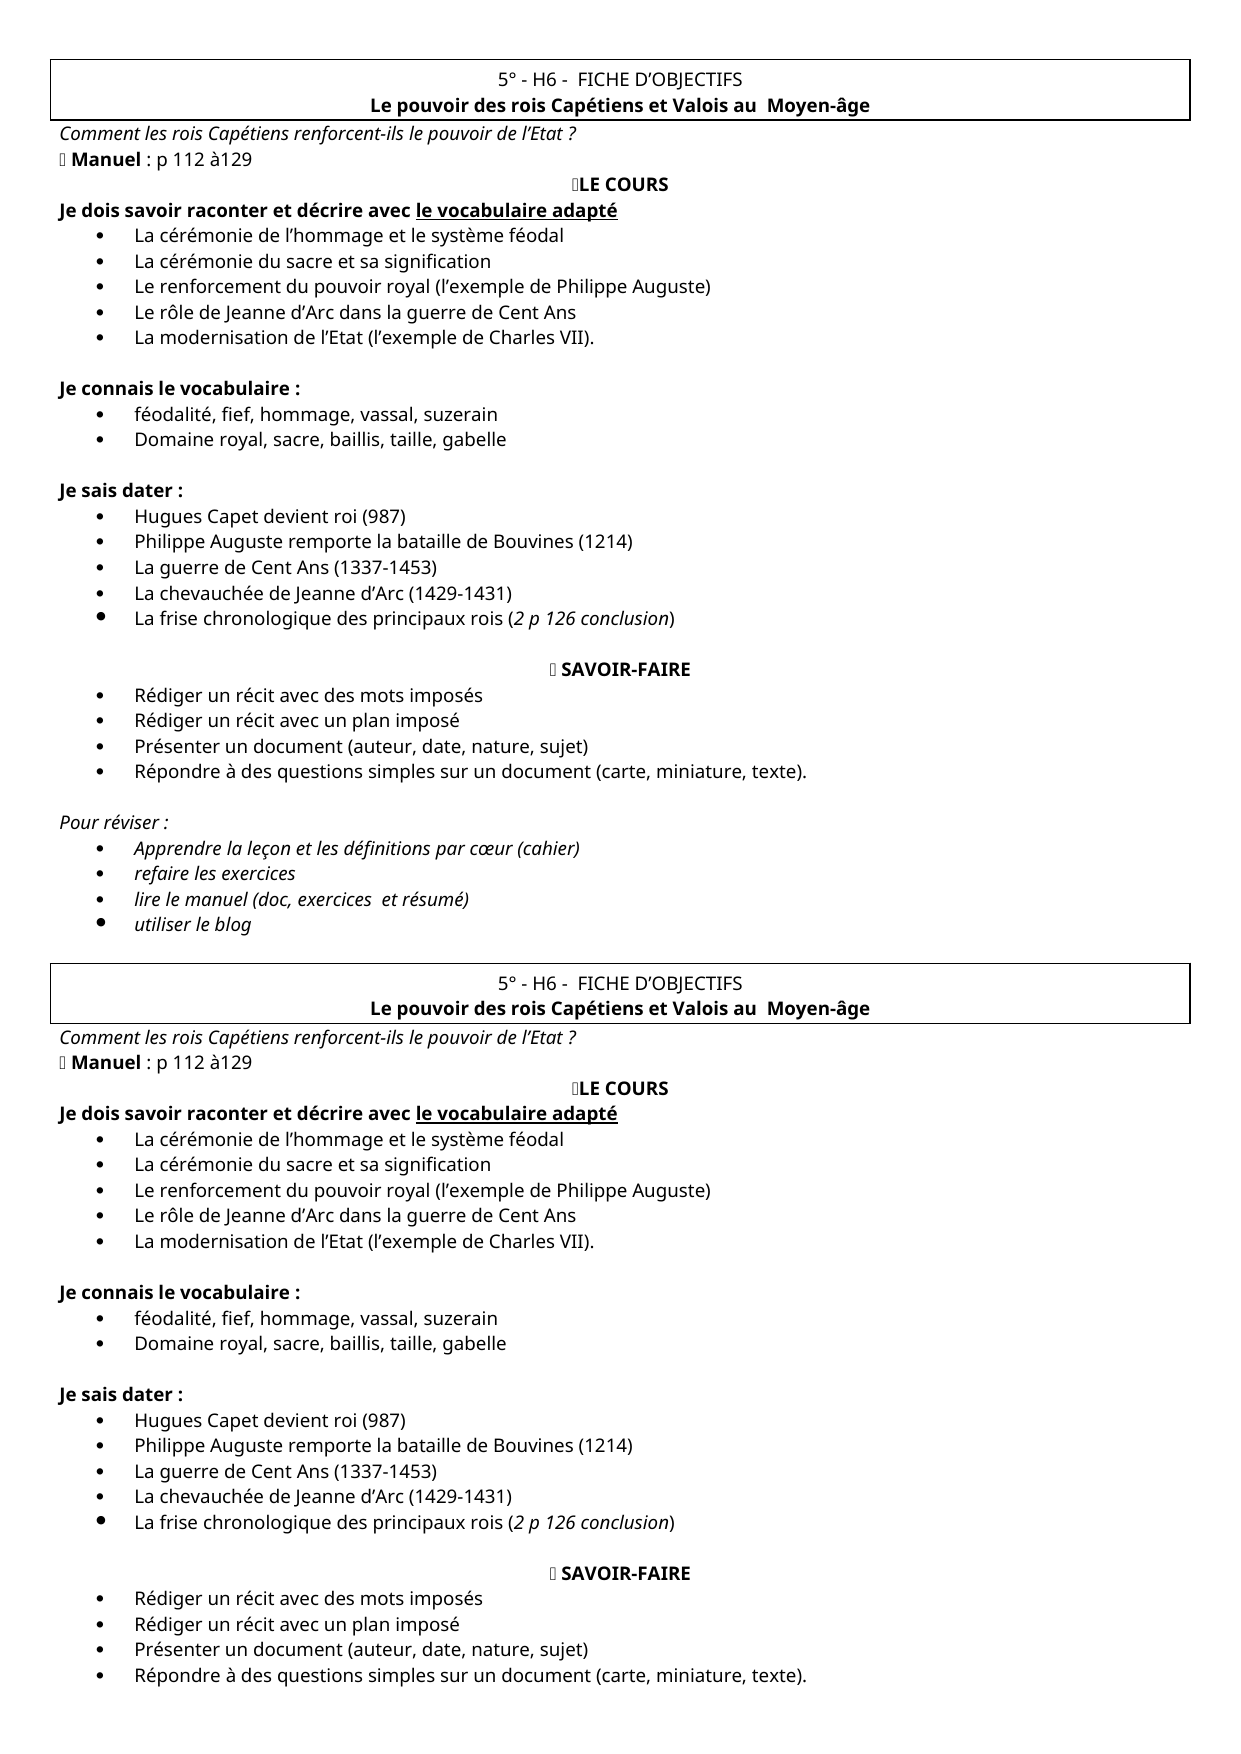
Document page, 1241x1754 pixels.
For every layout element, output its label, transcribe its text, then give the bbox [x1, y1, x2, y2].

text Je dois savoir raconter et décrire avec le vocabulaire adapté [59, 1101, 1181, 1126]
list Hugues Capet devient roi (987) [97, 1407, 1181, 1432]
list Rédiger un récit avec des mots imposés [59, 1586, 1181, 1611]
list La modernisation de l’Etat (l’exemple de Charles VII). [59, 325, 1181, 350]
text Je sais dater : [59, 478, 1181, 503]
text  SAVOIR-FAIRE [59, 656, 1181, 682]
text Comment les rois Capétiens renforcent-ils le pouvoir de l’Etat ? [59, 1024, 1181, 1050]
text Le pouvoir des rois Capétiens et Valois au Moyen-âge [51, 84, 1189, 119]
list Rédiger un récit avec un plan imposé [59, 1611, 1181, 1637]
list Répondre à des questions simples sur un document (carte, miniature, texte). [59, 758, 1181, 784]
text LE COURS [59, 1075, 1181, 1101]
list La cérémonie du sacre et sa signification [59, 248, 1181, 274]
list féodalité, fief, hommage, vassal, suzerain [97, 1305, 1181, 1330]
text  SAVOIR-FAIRE [59, 1560, 1181, 1586]
text Je sais dater : [59, 1381, 1181, 1407]
list lire le manuel (doc, exercices et résumé) [97, 886, 1181, 912]
text  Manuel : p 112 à129 [59, 146, 1181, 172]
text Je connais le vocabulaire : [59, 376, 1181, 401]
list La guerre de Cent Ans (1337-1453) [97, 554, 1181, 580]
list Présenter un document (auteur, date, nature, sujet) [59, 1637, 1181, 1662]
list La cérémonie du sacre et sa signification [59, 1152, 1181, 1177]
text Comment les rois Capétiens renforcent-ils le pouvoir de l’Etat ? [59, 121, 1181, 146]
list La chevauchée de Jeanne d’Arc (1429-1431) [97, 1483, 1181, 1509]
text Le pouvoir des rois Capétiens et Valois au Moyen-âge [51, 988, 1189, 1023]
list La cérémonie de l’hommage et le système féodal [59, 223, 1181, 248]
list La chevauchée de Jeanne d’Arc (1429-1431) [97, 580, 1181, 605]
list Rédiger un récit avec un plan imposé [59, 707, 1181, 733]
list Le renforcement du pouvoir royal (l’exemple de Philippe Auguste) [59, 1177, 1181, 1203]
list refaire les exercices [97, 861, 1181, 886]
list Le rôle de Jeanne d’Arc dans la guerre de Cent Ans [59, 299, 1181, 325]
text LE COURS [59, 172, 1181, 197]
list Domaine royal, sacre, baillis, taille, gabelle [97, 427, 1181, 452]
list Rédiger un récit avec des mots imposés [59, 682, 1181, 707]
text 5° - H6 - FICHE D’OBJECTIFS [51, 60, 1189, 84]
text 5° - H6 - FICHE D’OBJECTIFS [51, 964, 1189, 988]
list Répondre à des questions simples sur un document (carte, miniature, texte). [59, 1662, 1181, 1688]
list Domaine royal, sacre, baillis, taille, gabelle [97, 1330, 1181, 1356]
list La frise chronologique des principaux rois (2 p 126 conclusion) [97, 605, 1181, 631]
list La cérémonie de l’hommage et le système féodal [59, 1126, 1181, 1152]
list Le renforcement du pouvoir royal (l’exemple de Philippe Auguste) [59, 274, 1181, 299]
list utiliser le blog [97, 912, 1181, 937]
list Philippe Auguste remporte la bataille de Bouvines (1214) [97, 529, 1181, 554]
list La frise chronologique des principaux rois (2 p 126 conclusion) [97, 1509, 1181, 1534]
text Je connais le vocabulaire : [59, 1279, 1181, 1305]
list La guerre de Cent Ans (1337-1453) [97, 1458, 1181, 1483]
list Le rôle de Jeanne d’Arc dans la guerre de Cent Ans [59, 1203, 1181, 1228]
text Pour réviser : [59, 809, 1181, 835]
list Apprendre la leçon et les définitions par cœur (cahier) [97, 835, 1181, 861]
text Je dois savoir raconter et décrire avec le vocabulaire adapté [59, 197, 1181, 223]
list féodalité, fief, hommage, vassal, suzerain [97, 401, 1181, 427]
list La modernisation de l’Etat (l’exemple de Charles VII). [59, 1228, 1181, 1254]
text  Manuel : p 112 à129 [59, 1050, 1181, 1075]
list Philippe Auguste remporte la bataille de Bouvines (1214) [97, 1432, 1181, 1458]
list Présenter un document (auteur, date, nature, sujet) [59, 733, 1181, 758]
list Hugues Capet devient roi (987) [97, 503, 1181, 529]
